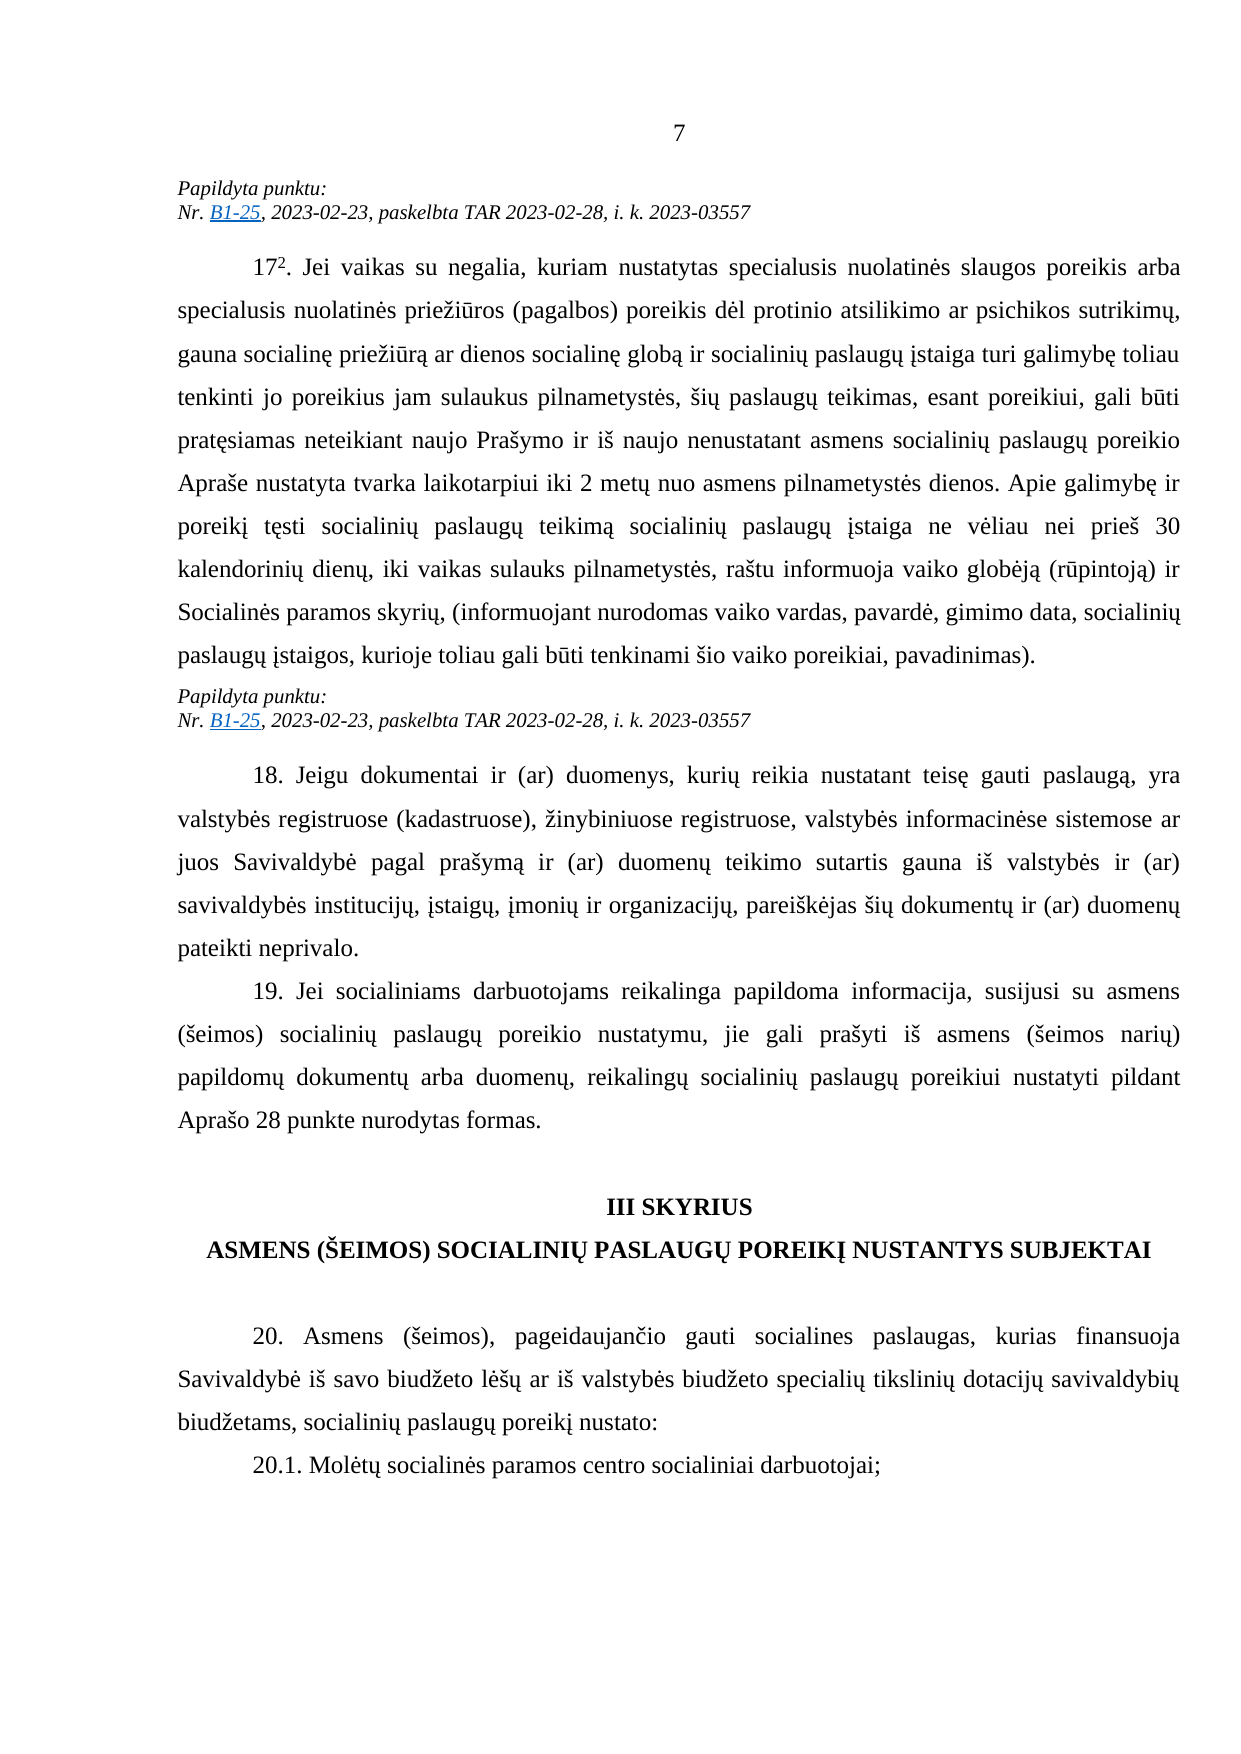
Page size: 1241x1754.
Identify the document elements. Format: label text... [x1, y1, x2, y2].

text ASMENS (ŠEIMOS) SOCIALINIŲ PASLAUGŲ POREIKĮ NUSTANTYS SUBJEKTAI [177, 1235, 1181, 1264]
text Nr. B1-25, 2023-02-23, paskelbta TAR 2023-02-28, i. k. 2023-03557 [177, 708, 1181, 732]
text III SKYRIUS [177, 1192, 1181, 1221]
text Papildyta punktu: [177, 684, 1181, 708]
text 19. Jei socialiniams darbuotojams reikalinga papildoma informacija, susijusi su asmens (šeimos) socialinių paslaugų poreikio nustatymu, jie gali prašyti iš asmens (šeimos narių) papildomų dokumentų arba duomenų, reikalingų socialinių paslaugų poreikiui nustatyti pildant Aprašo 28 punkte nurodytas formas. [177, 976, 1181, 1134]
text Nr. B1-25, 2023-02-23, paskelbta TAR 2023-02-28, i. k. 2023-03557 [177, 200, 1181, 224]
text 20.1. Molėtų socialinės paramos centro socialiniai darbuotojai; [177, 1451, 1181, 1479]
text 20. Asmens (šeimos), pageidaujančio gauti socialines paslaugas, kurias finansuoja Savivaldybė iš savo biudžeto lėšų ar iš valstybės biudžeto specialių tikslinių dotacijų savivaldybių biudžetams, socialinių paslaugų poreikį nustato: [177, 1321, 1181, 1436]
text 18. Jeigu dokumentai ir (ar) duomenys, kurių reikia nustatant teisę gauti paslaugą, yra valstybės registruose (kadastruose), žinybiniuose registruose, valstybės informacinėse sistemose ar juos Savivaldybė pagal prašymą ir (ar) duomenų teikimo sutartis gauna iš valstybės ir (ar) savivaldybės institucijų, įstaigų, įmonių ir organizacijų, pareiškėjas šių dokumentų ir (ar) duomenų pateikti neprivalo. [177, 761, 1181, 962]
text 172. Jei vaikas su negalia, kuriam nustatytas specialusis nuolatinės slaugos poreikis arba specialusis nuolatinės priežiūros (pagalbos) poreikis dėl protinio atsilikimo ar psichikos sutrikimų, gauna socialinę priežiūrą ar dienos socialinę globą ir socialinių paslaugų įstaiga turi galimybę toliau tenkinti jo poreikius jam sulaukus pilnametystės, šių paslaugų teikimas, esant poreikiui, gali būti pratęsiamas neteikiant naujo Prašymo ir iš naujo nenustatant asmens socialinių paslaugų poreikio Apraše nustatyta tvarka laikotarpiui iki 2 metų nuo asmens pilnametystės dienos. Apie galimybę ir poreikį tęsti socialinių paslaugų teikimą socialinių paslaugų įstaiga ne vėliau nei prieš 30 kalendorinių dienų, iki vaikas sulauks pilnametystės, raštu informuoja vaiko globėją (rūpintoją) ir Socialinės paramos skyrių, (informuojant nurodomas vaiko vardas, pavardė, gimimo data, socialinių paslaugų įstaigos, kurioje toliau gali būti tenkinami šio vaiko poreikiai, pavadinimas). [177, 252, 1181, 669]
text Papildyta punktu: [177, 176, 1181, 200]
